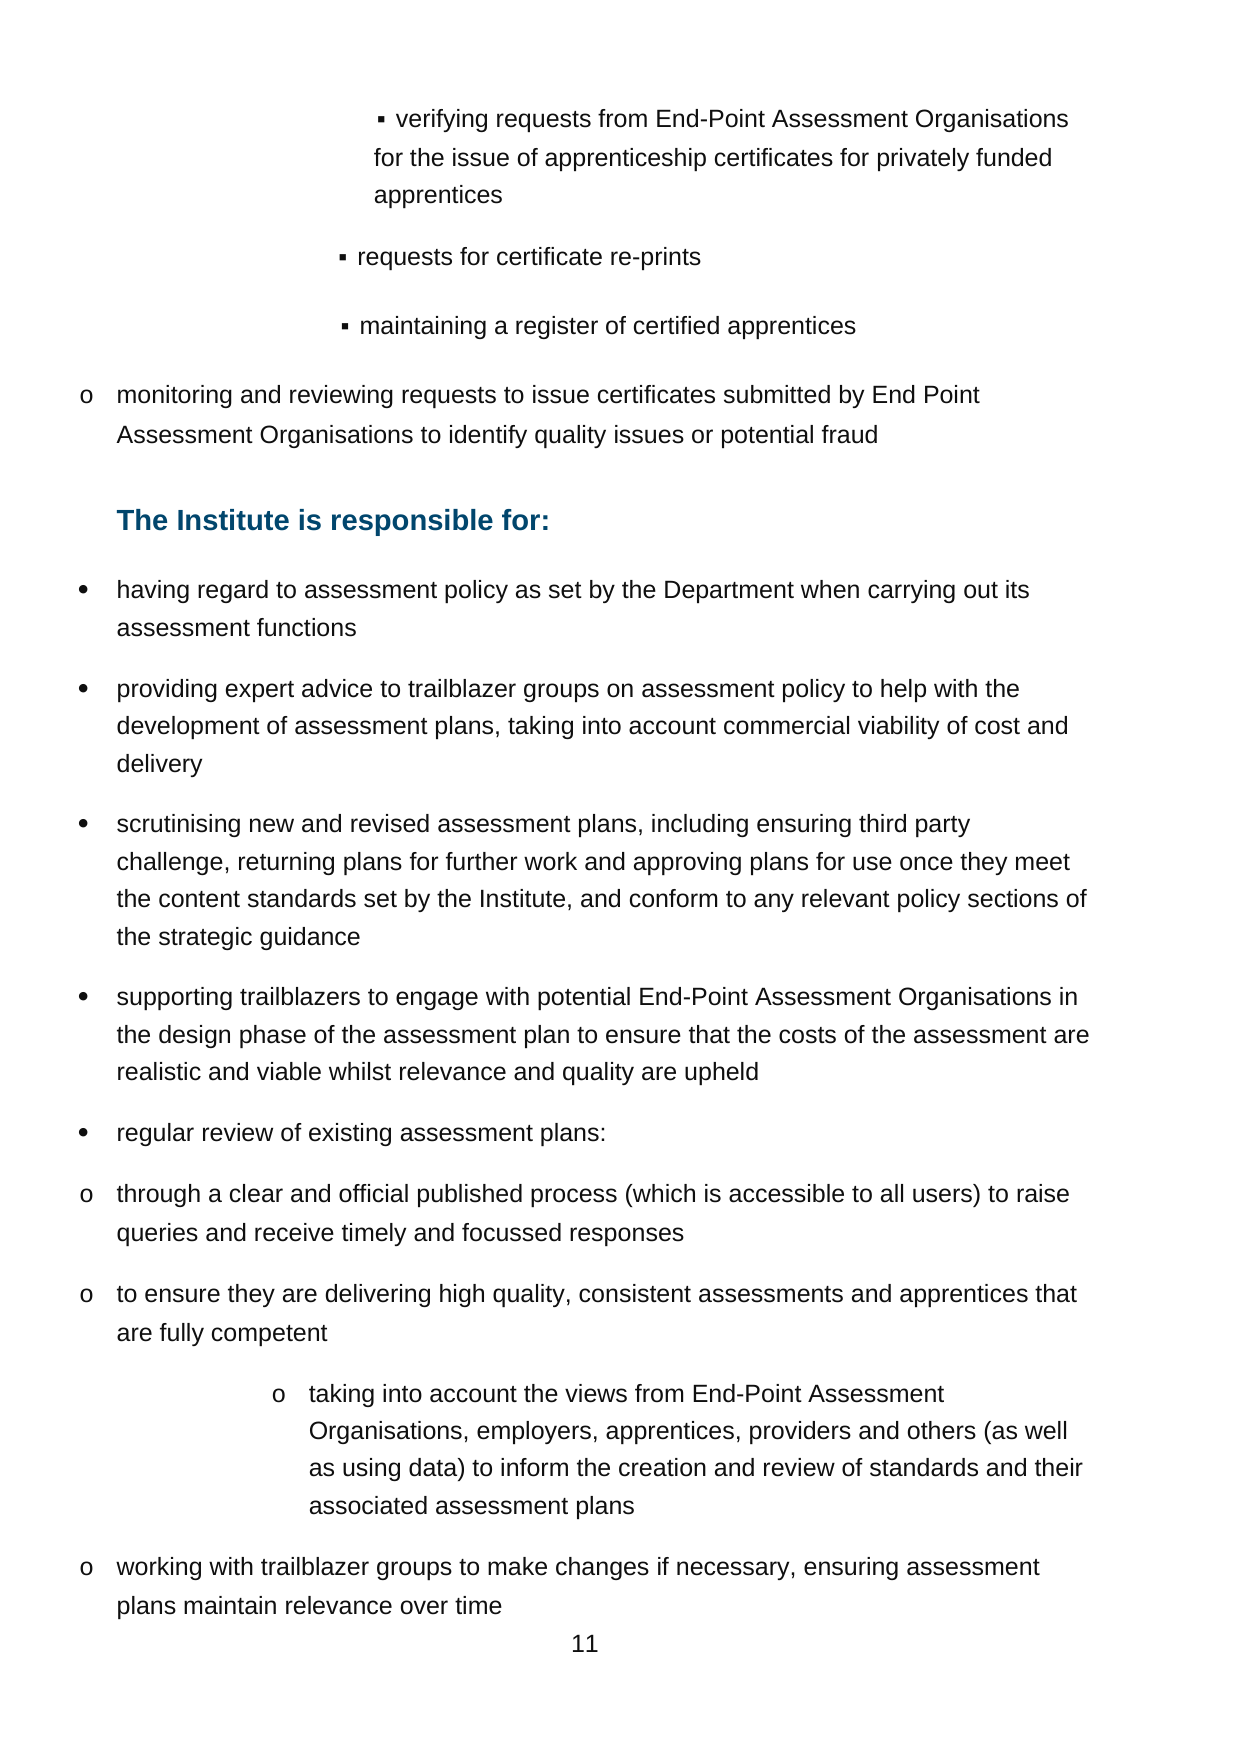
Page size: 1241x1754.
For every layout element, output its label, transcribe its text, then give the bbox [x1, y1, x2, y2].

list regular review of existing assessment plans: [79, 1118, 1092, 1147]
list through a clear and official published process (which is accessible to all users) to raise queries and receive timely and focussed responses [79, 1178, 1092, 1247]
list to ensure they are delivering high quality, consistent assessments and apprentices that are fully competent [79, 1279, 1092, 1347]
text ▪ requests for certificate re-prints [335, 241, 1092, 272]
list monitoring and reviewing requests to issue certificates submitted by End Point Assessment Organisations to identify quality issues or potential fraud [79, 380, 1092, 448]
list having regard to assessment policy as set by the Department when carrying out its assessment functions [79, 576, 1092, 642]
list providing expert advice to trailblazer groups on assessment policy to help with the development of assessment plans, taking into account commercial viability of cost and delivery [79, 674, 1092, 777]
list working with trailblazer groups to make changes if necessary, ensuring assessment plans maintain relevance over time [79, 1552, 1092, 1620]
text The Institute is responsible for: [116, 503, 1092, 537]
text ▪ maintaining a register of certified apprentices [116, 311, 1085, 342]
text Organisations, employers, apprentices, providers and others (as well as using data) to inform the creation and review of standards and their associated assessment plans [308, 1416, 1092, 1519]
text ▪ verifying requests from End-Point Assessment Organisations for the issue of apprenticeship certificates for privately funded apprentices [374, 104, 1092, 209]
list scrutinising new and revised assessment plans, including ensuring third party challenge, returning plans for further work and approving plans for use once they meet the content standards set by the Institute, and conform to any relevant policy sections of the strategic guidance [79, 809, 1092, 950]
list taking into account the views from End-Point Assessment [271, 1379, 1092, 1410]
list supporting trailblazers to engage with potential End-Point Assessment Organisations in the design phase of the assessment plan to ensure that the costs of the assessment are realistic and viable whilst relevance and quality are upheld [79, 982, 1092, 1086]
